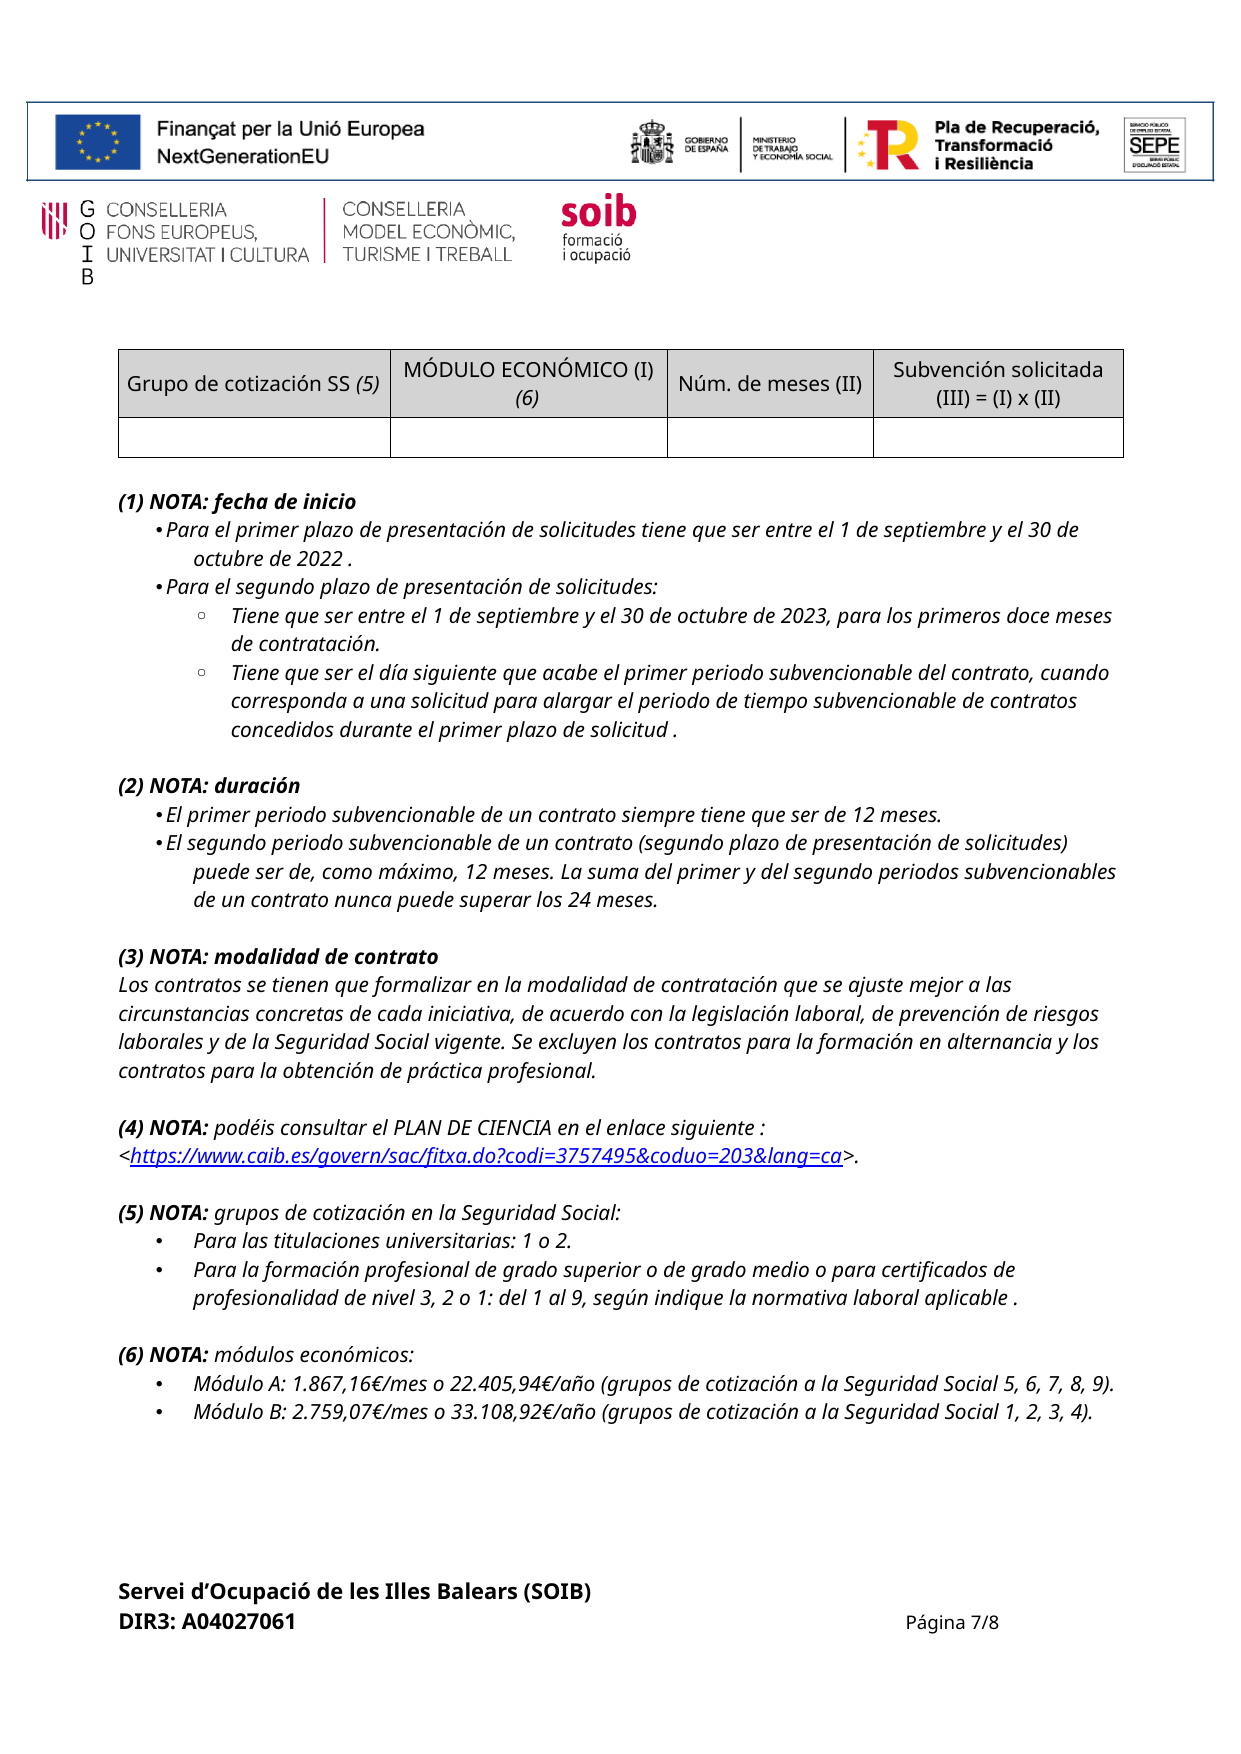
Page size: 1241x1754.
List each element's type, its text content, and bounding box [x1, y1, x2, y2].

table_cell [119, 418, 390, 457]
list Módulo A: 1.867,16€/mes o 22.405,94€/año (grupos de cotización a la Seguridad Social 5, 6, 7, 8, 9). [156, 1369, 1122, 1397]
text (3) NOTA: modalidad de contrato [118, 942, 1122, 971]
list (2) NOTA: duración [118, 772, 1122, 800]
list (1) NOTA: fecha de inicio [118, 487, 1122, 516]
table_cell [391, 418, 667, 457]
table_cell [874, 418, 1123, 457]
table_cell [668, 418, 873, 457]
list Tiene que ser el día siguiente que acabe el primer periodo subvencionable del contrato, cuando corresponda a una solicitud para alargar el periodo de tiempo subvencionable de contratos concedidos durante el primer plazo de solicitud . [193, 658, 1122, 743]
list Tiene que ser entre el 1 de septiembre y el 30 de octubre de 2023, para los primeros doce meses de contratación. [193, 601, 1122, 658]
text Los contratos se tienen que formalizar en la modalidad de contratación que se ajuste mejor a las circunstancias concretas de cada iniciativa, de acuerdo con la legislación laboral, de prevención de riesgos laborales y de la Seguridad Social vigente. Se excluyen los contratos para la formación en alternancia y los contratos para la obtención de práctica profesional. [118, 971, 1122, 1084]
text (5) NOTA: grupos de cotización en la Seguridad Social: [118, 1198, 1122, 1227]
text (6) NOTA: módulos económicos: [118, 1340, 1122, 1369]
list Para la formación profesional de grado superior o de grado medio o para certificados de profesionalidad de nivel 3, 2 o 1: del 1 al 9, según indique la normativa laboral aplicable . [156, 1255, 1122, 1312]
list El primer periodo subvencionable de un contrato siempre tiene que ser de 12 meses. [156, 800, 1122, 828]
table_cell MÓDULO ECONÓMICO (I) (6) [391, 350, 667, 417]
text (4) NOTA: podéis consultar el PLAN DE CIENCIA en el enlace siguiente : <https://www.caib.es/govern/sac/fitxa.do?codi=3757495&coduo=203&lang=ca>. [118, 1113, 1122, 1170]
table_cell Núm. de meses (II) [668, 350, 873, 417]
list El segundo periodo subvencionable de un contrato (segundo plazo de presentación de solicitudes) puede ser de, como máximo, 12 meses. La suma del primer y del segundo periodos subvencionables de un contrato nunca puede superar los 24 meses. [156, 828, 1122, 914]
list Para el segundo plazo de presentación de solicitudes: [156, 572, 1122, 601]
table_cell Grupo de cotización SS (5) [119, 350, 390, 417]
list Módulo B: 2.759,07€/mes o 33.108,92€/año (grupos de cotización a la Seguridad Social 1, 2, 3, 4). [156, 1397, 1122, 1426]
table_cell Subvención solicitada (III) = (I) x (II) [874, 350, 1123, 417]
list Para las titulaciones universitarias: 1 o 2. [156, 1227, 1122, 1255]
picture [12, 78, 1222, 221]
list Para el primer plazo de presentación de solicitudes tiene que ser entre el 1 de septiembre y el 30 de octubre de 2022 . [156, 516, 1122, 572]
